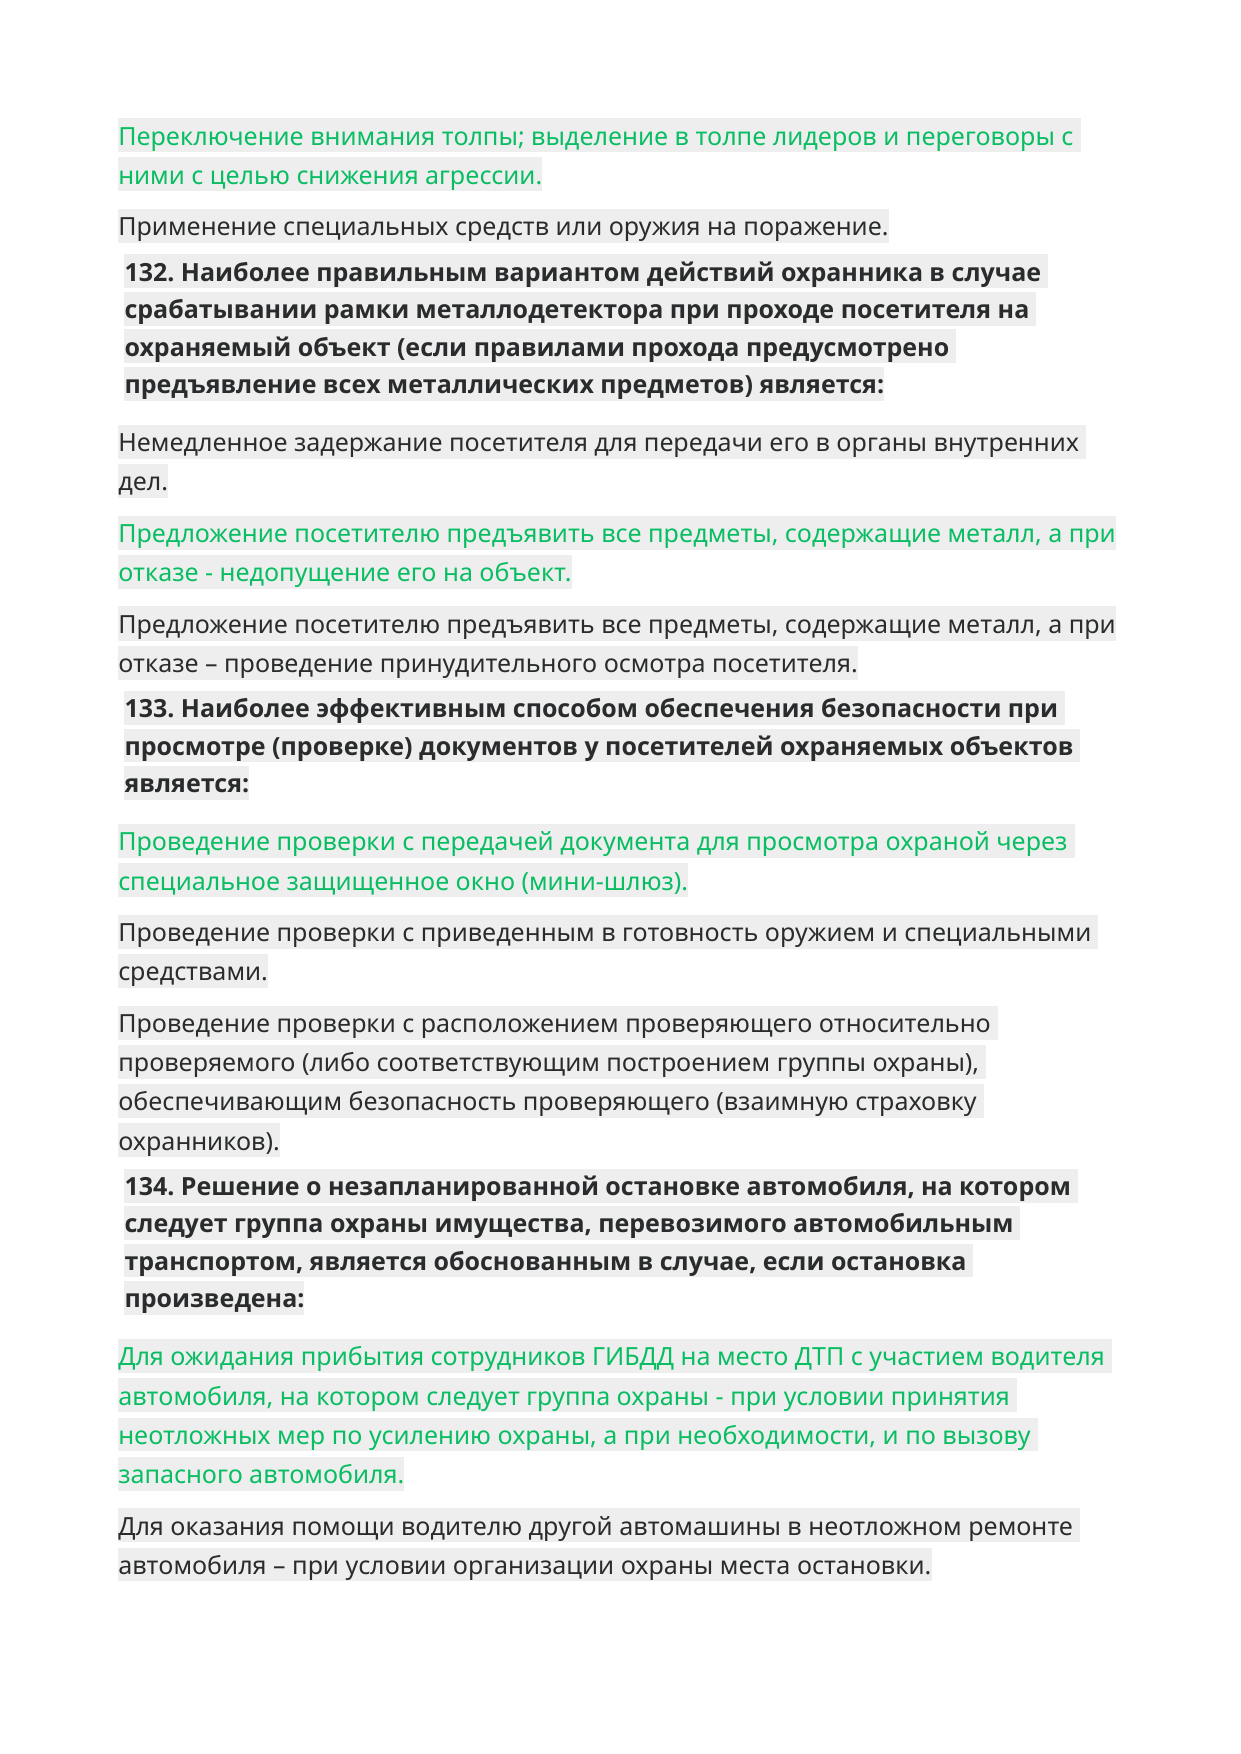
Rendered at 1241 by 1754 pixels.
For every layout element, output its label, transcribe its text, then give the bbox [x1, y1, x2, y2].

text Проведение проверки с приведенным в готовность оружием и специальными средствами. [118, 915, 1122, 988]
text Немедленное задержание посетителя для передачи его в органы внутренних дел. [118, 425, 1122, 498]
text Для ожидания прибытия сотрудников ГИБДД на место ДТП с участием водителя автомобиля, на котором следует группа охраны - при условии принятия неотложных мер по усилению охраны, а при необходимости, и по вызову запасного автомобиля. [118, 1339, 1122, 1491]
subtitle 134. Решение о незапланированной остановке автомобиля, на котором следует группа охраны имущества, перевозимого автомобильным транспортом, является обоснованным в случае, если остановка произведена: [124, 1169, 1116, 1315]
text Для оказания помощи водителю другой автомашины в неотложном ремонте автомобиля – при условии организации охраны места остановки. [118, 1508, 1122, 1581]
text Предложение посетителю предъявить все предметы, содержащие металл, а при отказе – проведение принудительного осмотра посетителя. [118, 606, 1122, 680]
text Переключение внимания толпы; выделение в толпе лидеров и переговоры с ними с целью снижения агрессии. [118, 118, 1122, 191]
subtitle 133. Наиболее эффективным способом обеспечения безопасности при просмотре (проверке) документов у посетителей охраняемых объектов является: [124, 691, 1116, 800]
text Проведение проверки с передачей документа для просмотра охраной через специальное защищенное окно (мини-шлюз). [118, 824, 1122, 897]
subtitle 132. Наиболее правильным вариантом действий охранника в случае срабатывании рамки металлодетектора при проходе посетителя на охраняемый объект (если правилами прохода предусмотрено предъявление всех металлических предметов) является: [124, 254, 1116, 401]
text Проведение проверки с расположением проверяющего относительно проверяемого (либо соответствующим построением группы охраны), обеспечивающим безопасность проверяющего (взаимную страховку охранников). [118, 1006, 1122, 1157]
text Применение специальных средств или оружия на поражение. [118, 209, 1122, 243]
text Предложение посетителю предъявить все предметы, содержащие металл, а при отказе - недопущение его на объект. [118, 516, 1122, 589]
